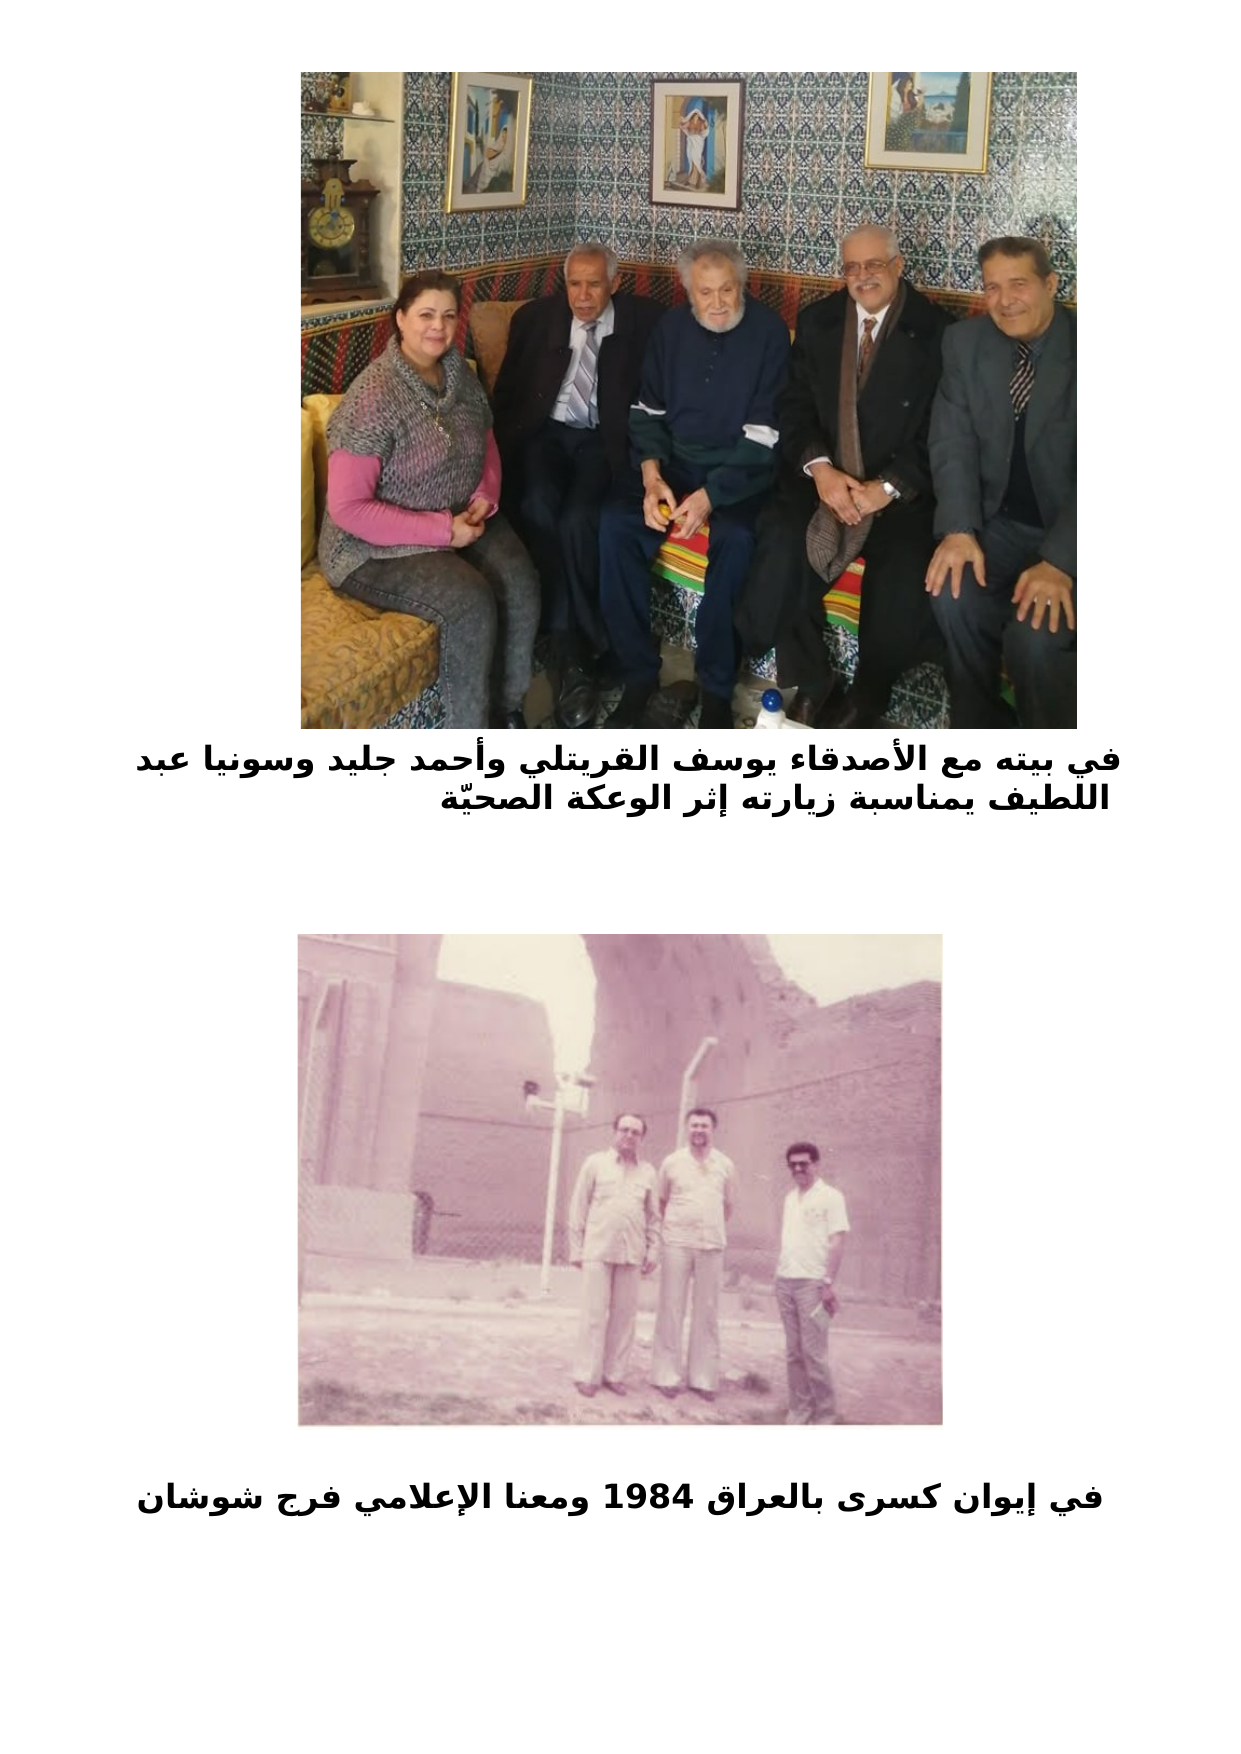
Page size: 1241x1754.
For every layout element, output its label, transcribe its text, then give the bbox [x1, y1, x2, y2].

text في إيوان كسرى بالعراق 1984 ومعنا الإعلامي فرج شوشان [118, 1478, 1122, 1517]
picture [300, 72, 1077, 729]
text في بيته مع الأصدقاء يوسف القريتلي وأحمد جليد وسونيا عبد اللطيف يمناسبة زيارته إثر الوعكة الصحيّة [118, 740, 1122, 817]
picture [297, 934, 943, 1430]
